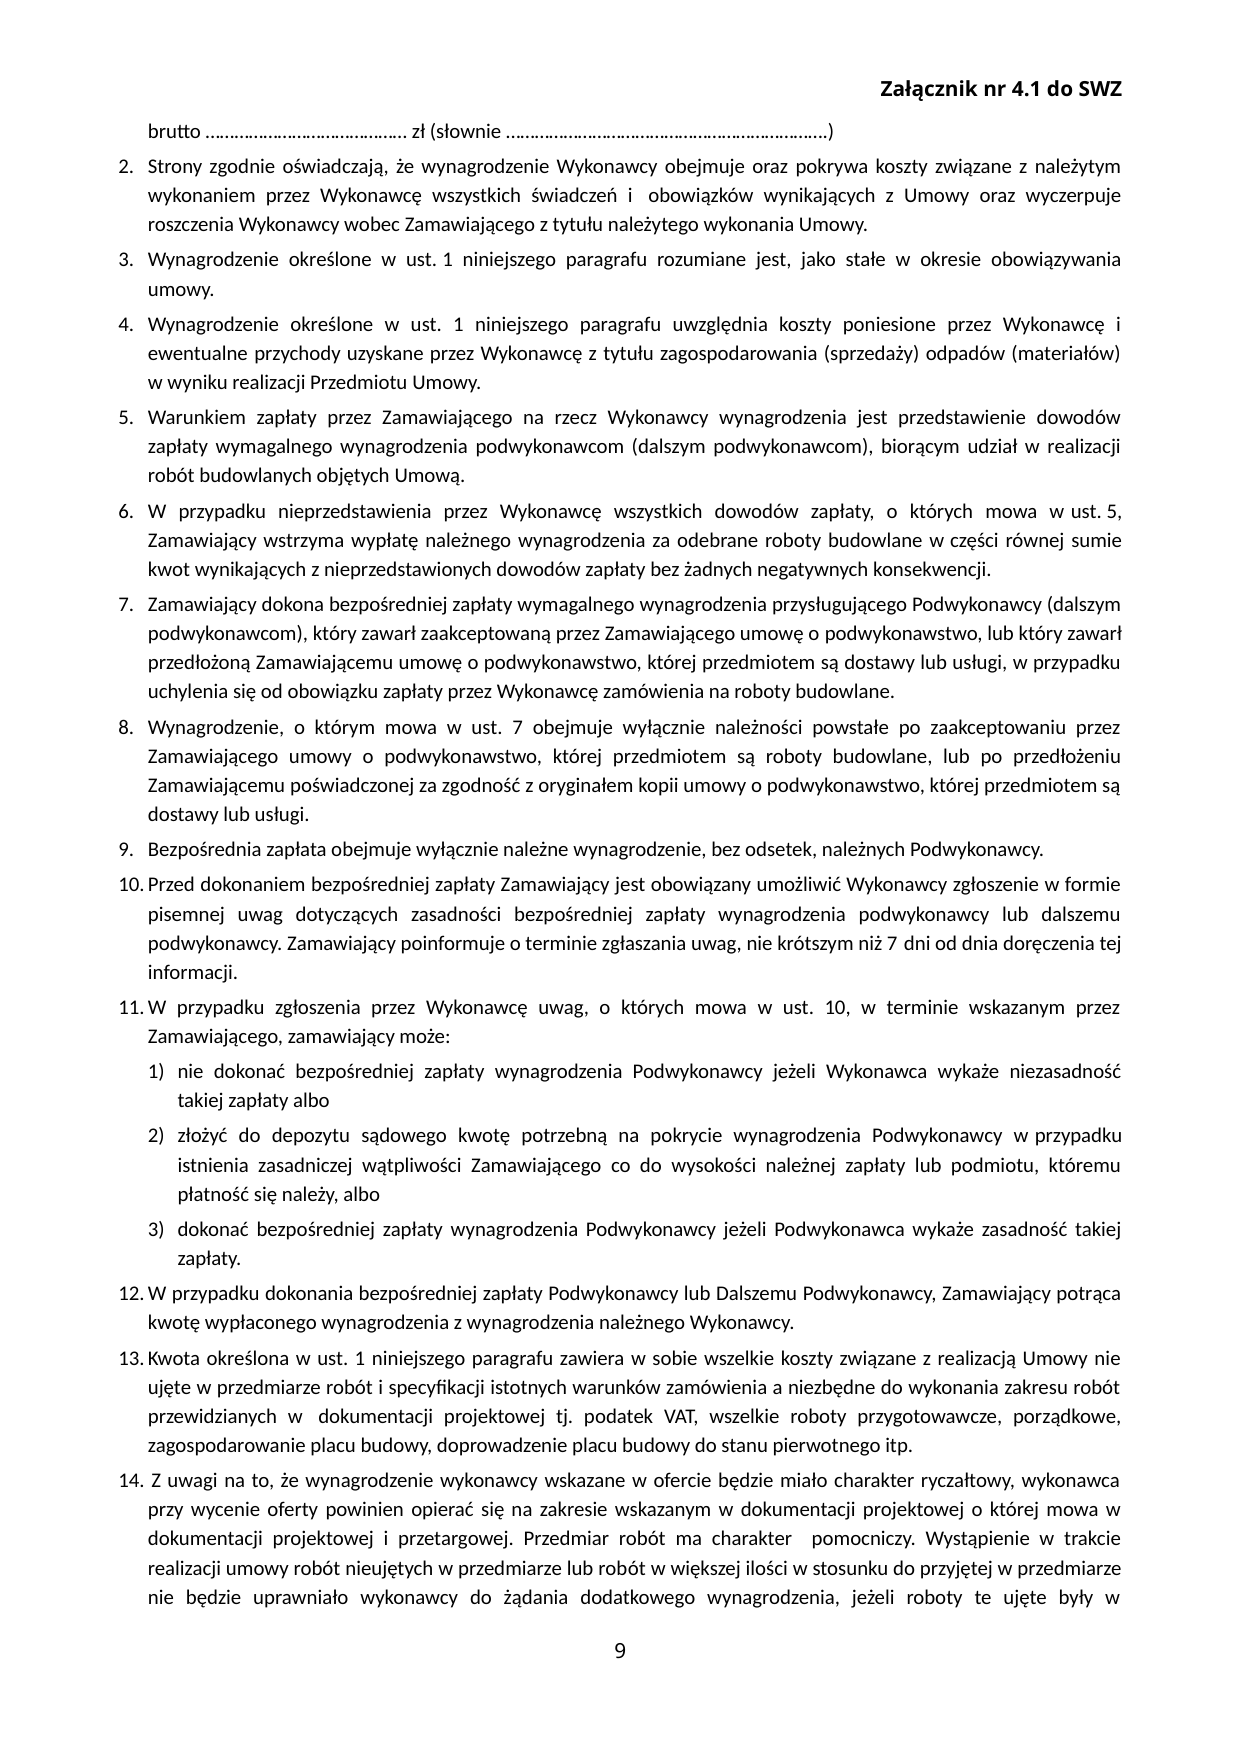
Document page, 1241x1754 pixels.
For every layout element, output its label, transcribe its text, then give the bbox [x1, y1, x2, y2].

list Wynagrodzenie, o którym mowa w ust. 7 obejmuje wyłącznie należności powstałe po zaakceptowaniu przez Zamawiającego umowy o podwykonawstwo, której przedmiotem są roboty budowlane, lub po przedłożeniu Zamawiającemu poświadczonej za zgodność z oryginałem kopii umowy o podwykonawstwo, której przedmiotem są dostawy lub usługi. [118, 714, 1122, 827]
list Zamawiający dokona bezpośredniej zapłaty wymagalnego wynagrodzenia przysługującego Podwykonawcy (dalszym podwykonawcom), który zawarł zaakceptowaną przez Zamawiającego umowę o podwykonawstwo, lub który zawarł przedłożoną Zamawiającemu umowę o podwykonawstwo, której przedmiotem są dostawy lub usługi, w przypadku uchylenia się od obowiązku zapłaty przez Wykonawcę zamówienia na roboty budowlane. [118, 591, 1122, 704]
text 14. Z uwagi na to, że wynagrodzenie wykonawcy wskazane w ofercie będzie miało charakter ryczałtowy, wykonawca przy wycenie oferty powinien opierać się na zakresie wskazanym w dokumentacji projektowej o której mowa w dokumentacji projektowej i przetargowej. Przedmiar robót ma charakter pomocniczy. Wystąpienie w trakcie realizacji umowy robót nieujętych w przedmiarze lub robót w większej ilości w stosunku do przyjętej w przedmiarze nie będzie uprawniało wykonawcy do żądania dodatkowego wynagrodzenia, jeżeli roboty te ujęte były w [118, 1467, 1122, 1609]
text brutto …………………………………… zł (słownie ………………………………………………………….) [148, 118, 1122, 143]
list złożyć do depozytu sądowego kwotę potrzebną na pokrycie wynagrodzenia Podwykonawcy w przypadku istnienia zasadniczej wątpliwości Zamawiającego co do wysokości należnej zapłaty lub podmiotu, któremu płatność się należy, albo [148, 1123, 1122, 1206]
list Strony zgodnie oświadczają, że wynagrodzenie Wykonawcy obejmuje oraz pokrywa koszty związane z należytym wykonaniem przez Wykonawcę wszystkich świadczeń i obowiązków wynikających z Umowy oraz wyczerpuje roszczenia Wykonawcy wobec Zamawiającego z tytułu należytego wykonania Umowy. [118, 153, 1122, 237]
list W przypadku dokonania bezpośredniej zapłaty Podwykonawcy lub Dalszemu Podwykonawcy, Zamawiający potrąca kwotę wypłaconego wynagrodzenia z wynagrodzenia należnego Wykonawcy. [118, 1280, 1122, 1335]
list Warunkiem zapłaty przez Zamawiającego na rzecz Wykonawcy wynagrodzenia jest przedstawienie dowodów zapłaty wymagalnego wynagrodzenia podwykonawcom (dalszym podwykonawcom), biorącym udział w realizacji robót budowlanych objętych Umową. [118, 404, 1122, 488]
list W przypadku zgłoszenia przez Wykonawcę uwag, o których mowa w ust. 10, w terminie wskazanym przez Zamawiającego, zamawiający może: [118, 994, 1122, 1049]
list nie dokonać bezpośredniej zapłaty wynagrodzenia Podwykonawcy jeżeli Wykonawca wykaże niezasadność takiej zapłaty albo [148, 1058, 1122, 1113]
list Wynagrodzenie określone w ust. 1 niniejszego paragrafu uwzględnia koszty poniesione przez Wykonawcę i ewentualne przychody uzyskane przez Wykonawcę z tytułu zagospodarowania (sprzedaży) odpadów (materiałów) w wyniku realizacji Przedmiotu Umowy. [118, 311, 1122, 395]
list dokonać bezpośredniej zapłaty wynagrodzenia Podwykonawcy jeżeli Podwykonawca wykaże zasadność takiej zapłaty. [148, 1216, 1122, 1271]
list Wynagrodzenie określone w ust. 1 niniejszego paragrafu rozumiane jest, jako stałe w okresie obowiązywania umowy. [118, 247, 1122, 301]
list Bezpośrednia zapłata obejmuje wyłącznie należne wynagrodzenie, bez odsetek, należnych Podwykonawcy. [118, 836, 1122, 862]
list Przed dokonaniem bezpośredniej zapłaty Zamawiający jest obowiązany umożliwić Wykonawcy zgłoszenie w formie pisemnej uwag dotyczących zasadności bezpośredniej zapłaty wynagrodzenia podwykonawcy lub dalszemu podwykonawcy. Zamawiający poinformuje o terminie zgłaszania uwag, nie krótszym niż 7 dni od dnia doręczenia tej informacji. [118, 872, 1122, 984]
list Kwota określona w ust. 1 niniejszego paragrafu zawiera w sobie wszelkie koszty związane z realizacją Umowy nie ujęte w przedmiarze robót i specyfikacji istotnych warunków zamówienia a niezbędne do wykonania zakresu robót przewidzianych w dokumentacji projektowej tj. podatek VAT, wszelkie roboty przygotowawcze, porządkowe, zagospodarowanie placu budowy, doprowadzenie placu budowy do stanu pierwotnego itp. [118, 1345, 1122, 1458]
list W przypadku nieprzedstawienia przez Wykonawcę wszystkich dowodów zapłaty, o których mowa w ust. 5, Zamawiający wstrzyma wypłatę należnego wynagrodzenia za odebrane roboty budowlane w części równej sumie kwot wynikających z nieprzedstawionych dowodów zapłaty bez żadnych negatywnych konsekwencji. [118, 498, 1122, 582]
